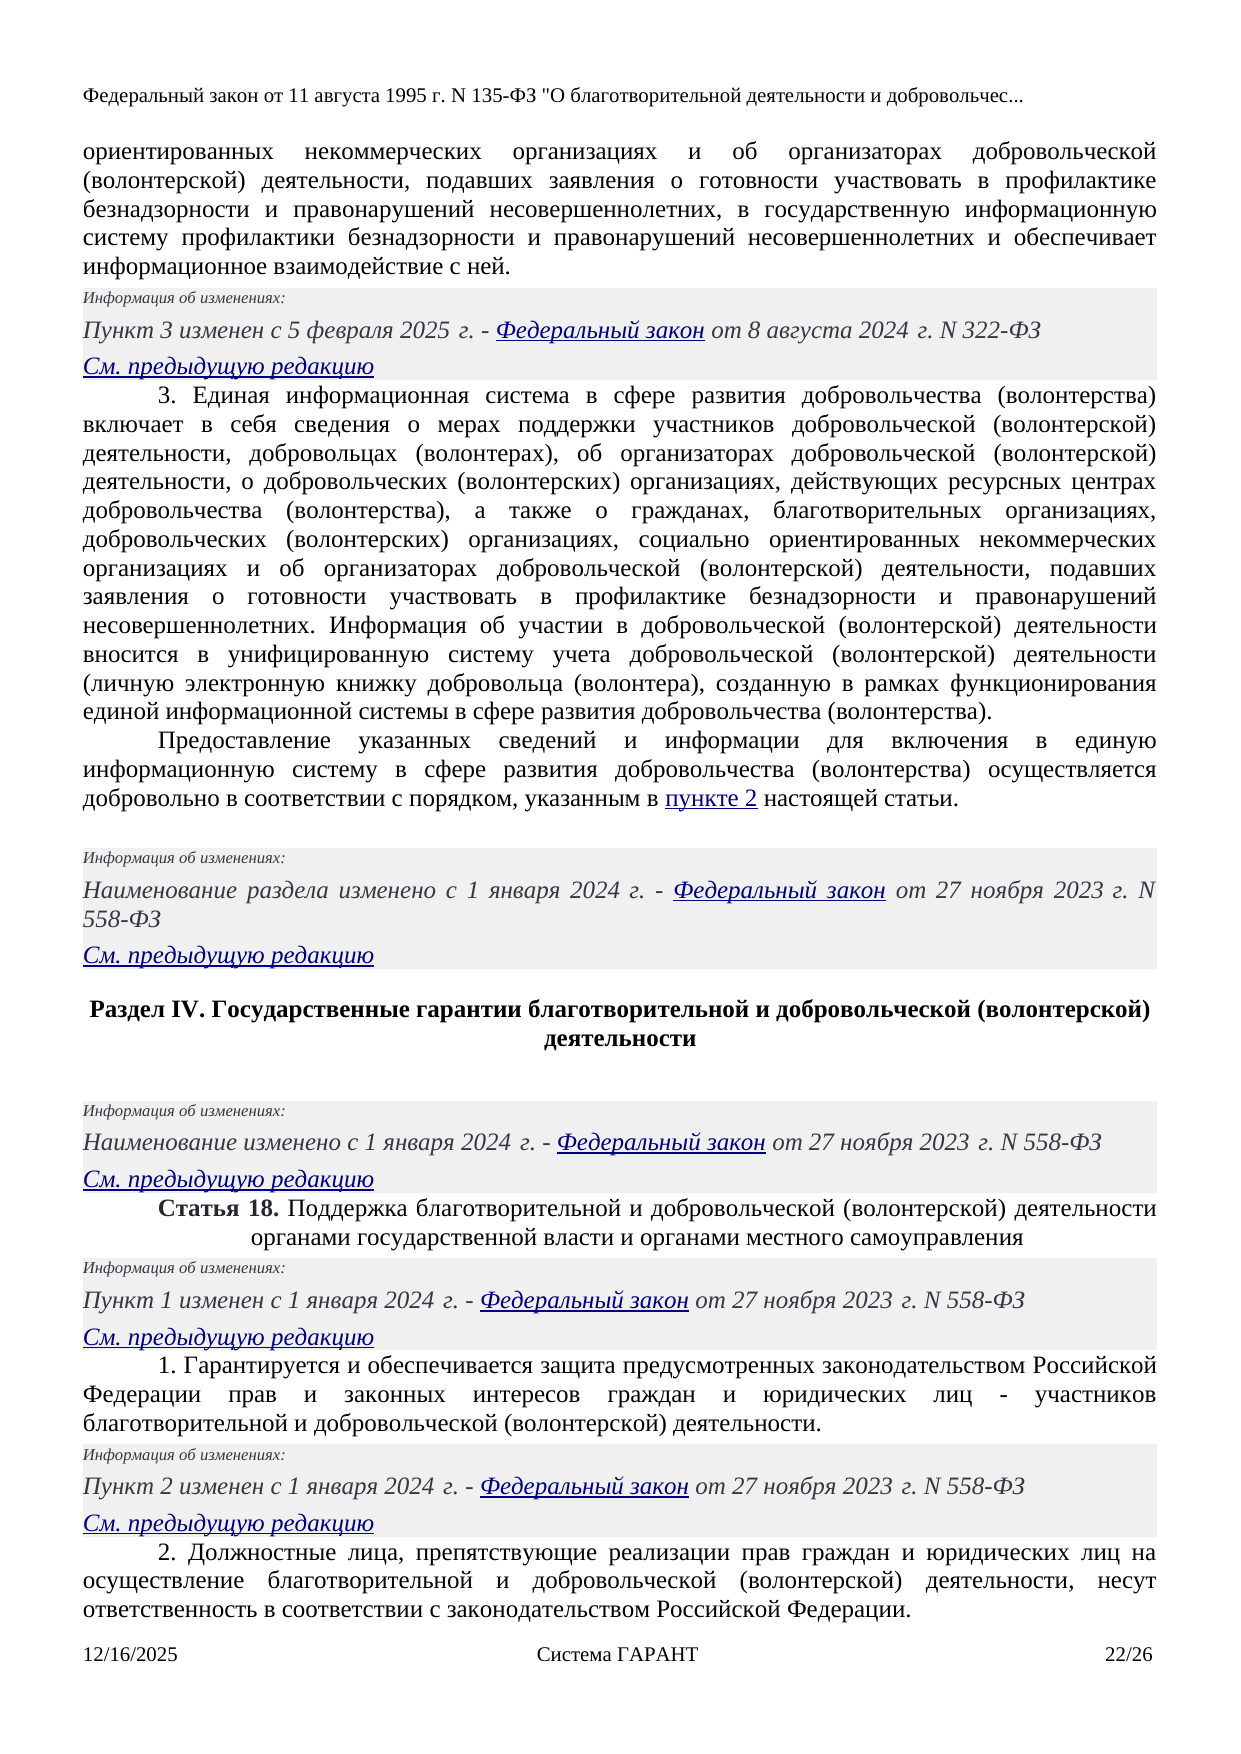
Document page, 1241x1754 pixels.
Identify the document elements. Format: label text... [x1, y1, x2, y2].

text Статья 18. Поддержка благотворительной и добровольческой (волонтерской) деятельности органами государственной власти и органами местного самоуправления [158, 1193, 1157, 1250]
text См. предыдущую редакцию [377, 351, 1157, 380]
text Информация об изменениях: [287, 1258, 1157, 1277]
text См. предыдущую редакцию [377, 1322, 1157, 1350]
text 2. Должностные лица, препятствующие реализации прав граждан и юридических лиц на осуществление благотворительной и добровольческой (волонтерской) деятельности, несут ответственность в соответствии с законодательством Российской Федерации. [83, 1537, 1157, 1623]
text См. предыдущую редакцию [377, 940, 1157, 969]
text См. предыдущую редакцию [377, 1164, 1157, 1193]
text ориентированных некоммерческих организациях и об организаторах добровольческой (волонтерской) деятельности, подавших заявления о готовности участвовать в профилактике безнадзорности и правонарушений несовершеннолетних, в государственную информационную систему профилактики безнадзорности и правонарушений несовершеннолетних и обеспечивает информационное взаимодействие с ней. [83, 136, 1157, 280]
subtitle Раздел IV. Государственные гарантии благотворительной и добровольческой (волонтерской) деятельности [83, 994, 1157, 1051]
text Информация об изменениях: [287, 1101, 1157, 1120]
text Предоставление указанных сведений и информации для включения в единую информационную систему в сфере развития добровольчества (волонтерства) осуществляется добровольно в соответствии с порядком, указанным в пункте 2 настоящей статьи. [83, 725, 1157, 811]
text Информация об изменениях: [287, 848, 1157, 867]
text 1. Гарантируется и обеспечивается защита предусмотренных законодательством Российской Федерации прав и законных интересов граждан и юридических лиц - участников благотворительной и добровольческой (волонтерской) деятельности. [83, 1350, 1157, 1437]
text Пункт 3 изменен с 5 февраля 2025 г. - Федеральный закон от 8 августа 2024 г. N 322-ФЗ [1043, 315, 1157, 343]
text Наименование раздела изменено с 1 января 2024 г. - Федеральный закон от 27 ноября 2023 г. N 558-ФЗ [163, 896, 1157, 932]
text См. предыдущую редакцию [377, 1508, 1157, 1537]
text 3. Единая информационная система в сфере развития добровольчества (волонтерства) включает в себя сведения о мерах поддержки участников добровольческой (волонтерской) деятельности, добровольцах (волонтерах), об организаторах добровольческой (волонтерской) деятельности, о добровольческих (волонтерских) организациях, действующих ресурсных центрах добровольчества (волонтерства), а также о гражданах, благотворительных организациях, добровольческих (волонтерских) организациях, социально ориентированных некоммерческих организациях и об организаторах добровольческой (волонтерской) деятельности, подавших заявления о готовности участвовать в профилактике безнадзорности и правонарушений несовершеннолетних. Информация об участии в добровольческой (волонтерской) деятельности вносится в унифицированную систему учета добровольческой (волонтерской) деятельности (личную электронную книжку добровольца (волонтера), созданную в рамках функционирования единой информационной системы в сфере развития добровольчества (волонтерства). [83, 380, 1157, 725]
text Наименование изменено с 1 января 2024 г. - Федеральный закон от 27 ноября 2023 г. N 558-ФЗ [83, 1127, 1157, 1156]
text Пункт 2 изменен с 1 января 2024 г. - Федеральный закон от 27 ноября 2023 г. N 558-ФЗ [1027, 1471, 1157, 1500]
text Информация об изменениях: [83, 1444, 1157, 1464]
text Пункт 1 изменен с 1 января 2024 г. - Федеральный закон от 27 ноября 2023 г. N 558-ФЗ [1027, 1285, 1157, 1314]
text Информация об изменениях: [287, 288, 1157, 307]
